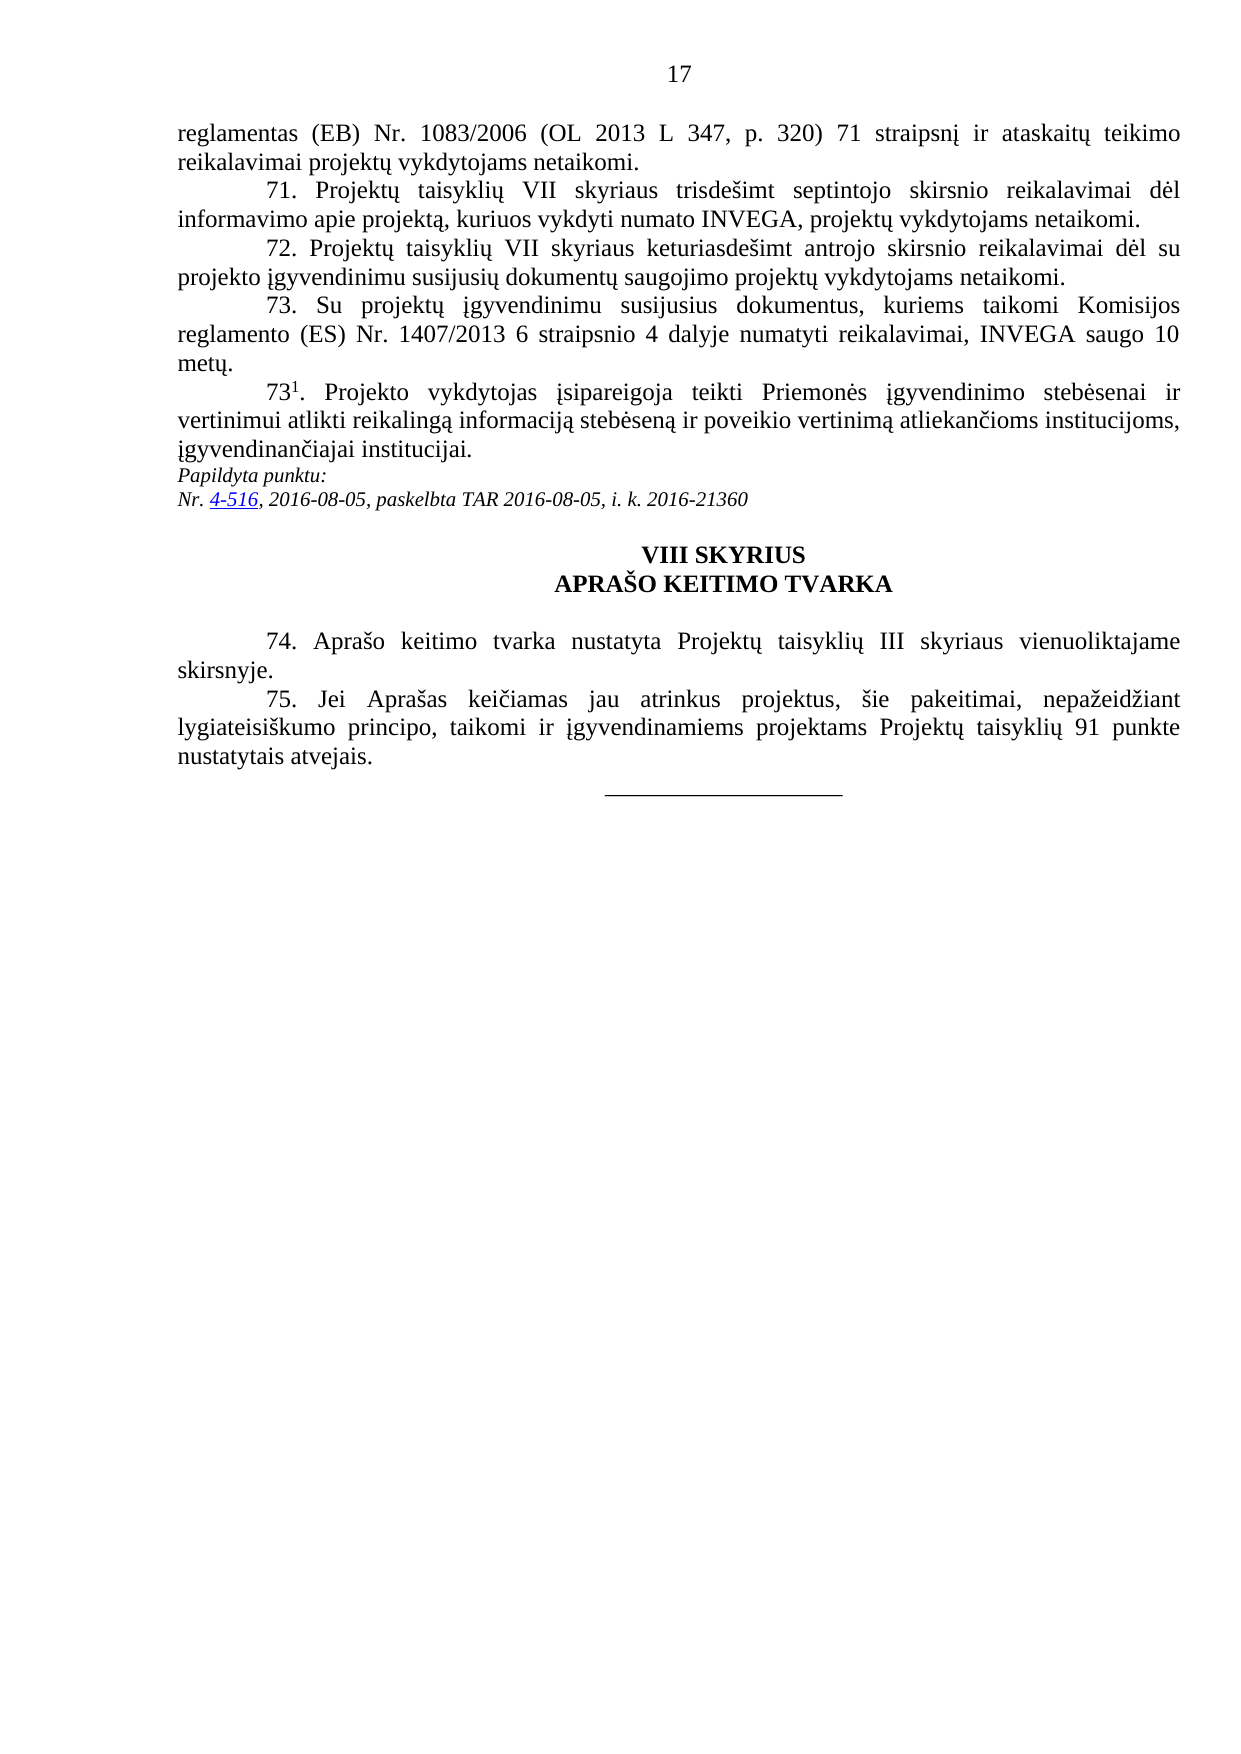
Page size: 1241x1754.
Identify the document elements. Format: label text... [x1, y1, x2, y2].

text Papildyta punktu: [177, 463, 1181, 487]
text 75. Jei Aprašas keičiamas jau atrinkus projektus, šie pakeitimai, nepažeidžiant lygiateisiškumo principo, taikomi ir įgyvendinamiems projektams Projektų taisyklių 91 punkte nustatytais atvejais. [177, 684, 1181, 770]
text APRAŠO KEITIMO TVARKA [177, 569, 1181, 597]
text 71. Projektų taisyklių VII skyriaus trisdešimt septintojo skirsnio reikalavimai dėl informavimo apie projektą, kuriuos vykdyti numato INVEGA, projektų vykdytojams netaikomi. [177, 176, 1181, 233]
text 73. Su projektų įgyvendinimu susijusius dokumentus, kuriems taikomi Komisijos reglamento (ES) Nr. 1407/2013 6 straipsnio 4 dalyje numatyti reikalavimai, INVEGA saugo 10 metų. [177, 291, 1181, 377]
text Nr. 4-516, 2016-08-05, paskelbta TAR 2016-08-05, i. k. 2016-21360 [177, 487, 1181, 511]
text reglamentas (EB) Nr. 1083/2006 (OL 2013 L 347, p. 320) 71 straipsnį ir ataskaitų teikimo reikalavimai projektų vykdytojams netaikomi. [177, 118, 1181, 176]
text 731. Projekto vykdytojas įsipareigoja teikti Priemonės įgyvendinimo stebėsenai ir vertinimui atlikti reikalingą informaciją stebėseną ir poveikio vertinimą atliekančioms institucijoms, įgyvendinančiajai institucijai. [177, 377, 1181, 463]
text 74. Aprašo keitimo tvarka nustatyta Projektų taisyklių III skyriaus vienuoliktajame skirsnyje. [177, 626, 1181, 684]
text 72. Projektų taisyklių VII skyriaus keturiasdešimt antrojo skirsnio reikalavimai dėl su projekto įgyvendinimu susijusių dokumentų saugojimo projektų vykdytojams netaikomi. [177, 233, 1181, 291]
text ___________________ [177, 770, 1181, 799]
text VIII SKYRIUS [177, 540, 1181, 569]
